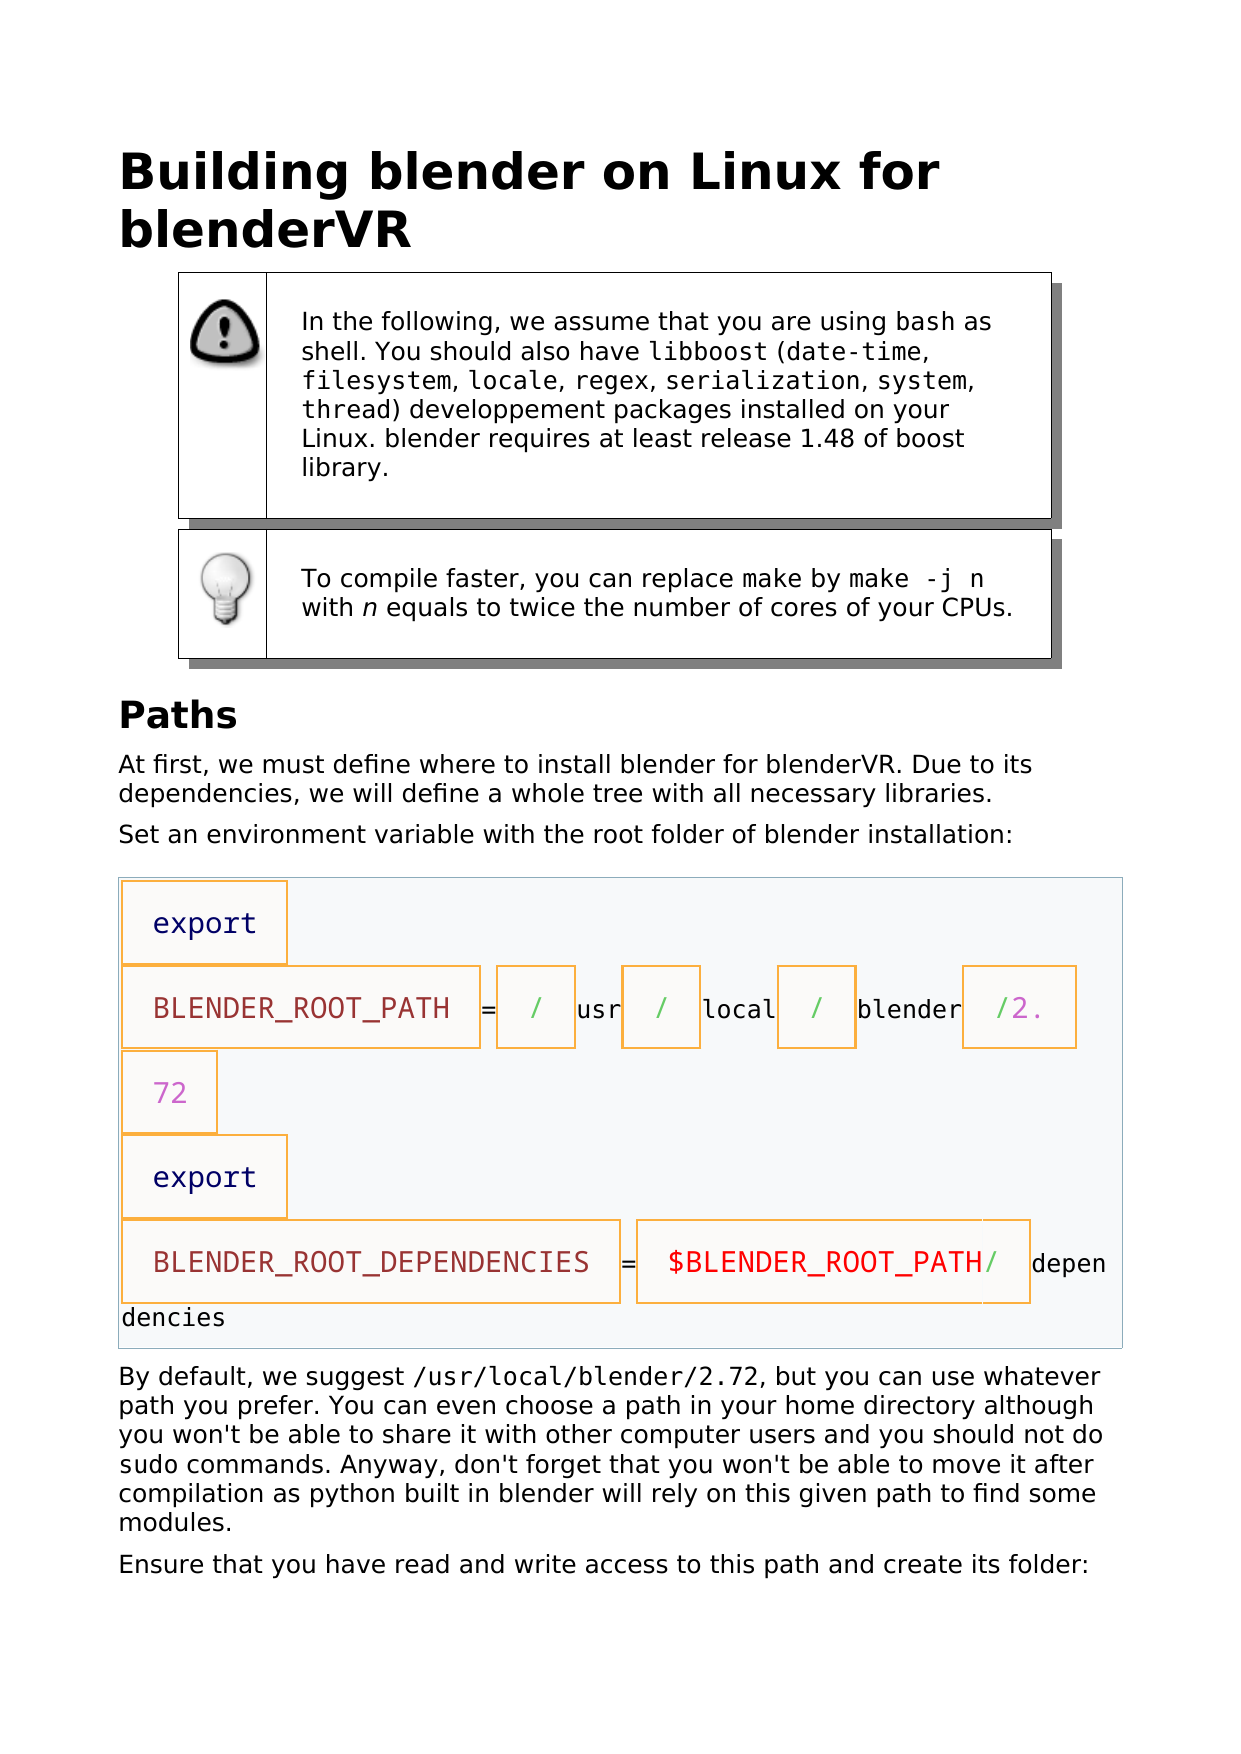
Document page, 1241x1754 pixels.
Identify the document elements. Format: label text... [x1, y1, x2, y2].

text Set an environment variable with the root folder of blender installation: [118, 821, 1122, 850]
table_header [179, 530, 266, 658]
subtitle Building blender on Linux for blenderVR [118, 143, 1122, 259]
picture [190, 552, 266, 628]
text By default, we suggest /usr/local/blender/2.72, but you can use whatever path you prefer. You can even choose a path in your home directory although you won't be able to share it with other computer users and you should not do sudo commands. Anyway, don't forget that you won't be able to move it after compilation as python built in blender will rely on this given path to find some modules. [118, 1362, 1122, 1537]
table_header [179, 273, 266, 518]
table_header In the following, we assume that you are using bash as shell. You should also have libboost (date-time, filesystem, locale, regex, serialization, system, thread) developpement packages installed on your Linux. blender requires at least release 1.48 of boost library. [267, 273, 1051, 518]
table_header export BLENDER_ROOT_PATH=/usr/local/blender/2.72 export BLENDER_ROOT_DEPENDENCIES=$BLENDER_ROOT_PATH/dependencies [119, 878, 1122, 1347]
text At first, we must define where to install blender for blenderVR. Due to its dependencies, we will define a whole tree with all necessary libraries. [118, 750, 1122, 808]
subtitle Paths [118, 694, 1122, 737]
text Ensure that you have read and write access to this path and create its folder: [118, 1550, 1122, 1579]
table_header To compile faster, you can replace make by make -j n with n equals to twice the number of cores of your CPUs. [267, 530, 1051, 658]
picture [190, 295, 266, 371]
